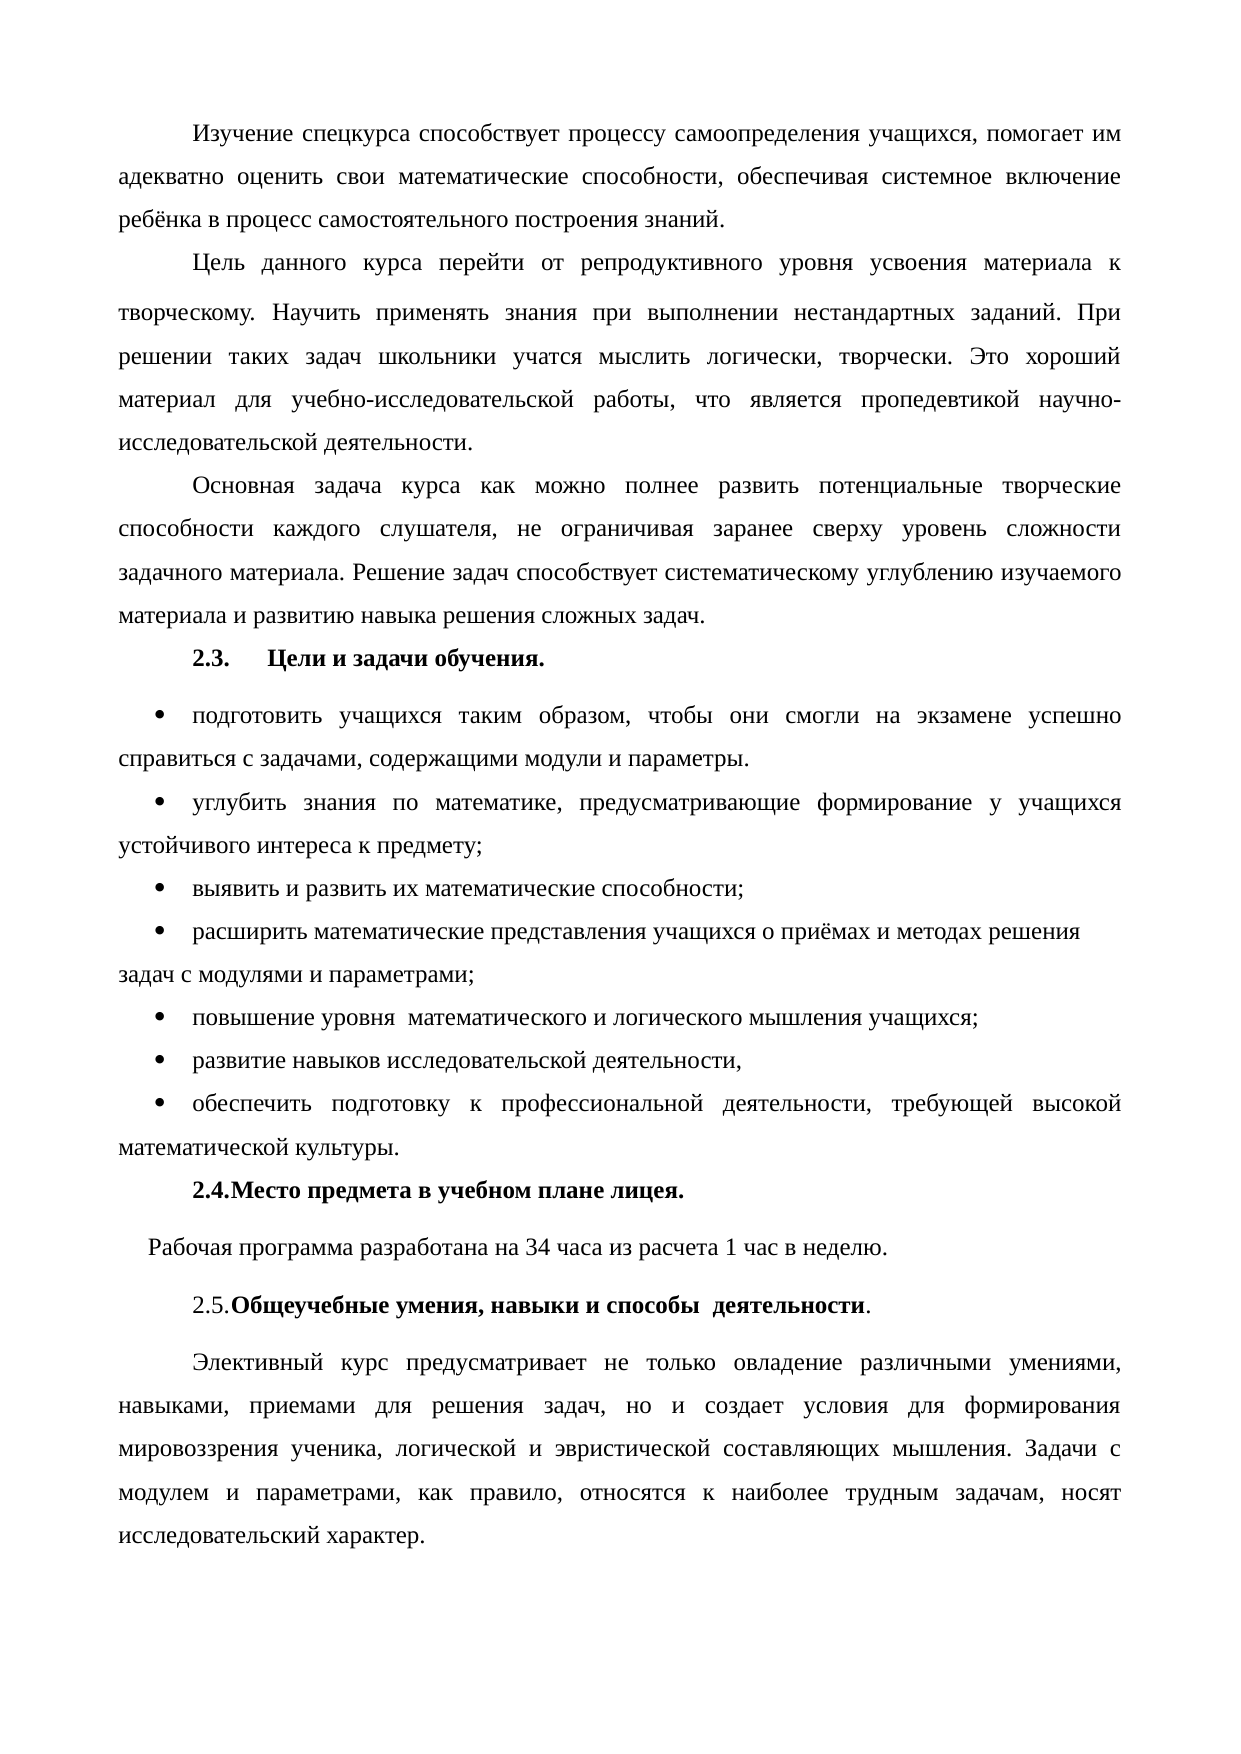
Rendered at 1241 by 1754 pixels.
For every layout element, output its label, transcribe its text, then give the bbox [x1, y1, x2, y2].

list расширить математические представления учащихся о приёмах и методах решения задач с модулями и параметрами; [118, 916, 1122, 988]
list Место предмета в учебном плане лицея. [118, 1175, 1122, 1203]
list выявить и развить их математические способности; [118, 873, 1122, 902]
text Элективный курс предусматривает не только овладение различными умениями, навыками, приемами для решения задач, но и создает условия для формирования мировоззрения ученика, логической и эвристической составляющих мышления. Задачи с модулем и параметрами, как правило, относятся к наиболее трудным задачам, носят исследовательский характер. [118, 1347, 1122, 1548]
list углубить знания по математике, предусматривающие формирование у учащихся устойчивого интереса к предмету; [118, 787, 1122, 858]
list Цели и задачи обучения. [192, 643, 1122, 672]
list обеспечить подготовку к профессиональной деятельности, требующей высокой математической культуры. [118, 1088, 1122, 1160]
list подготовить учащихся таким образом, чтобы они смогли на экзамене успешно справиться с задачами, содержащими модули и параметры. [118, 700, 1122, 772]
list развитие навыков исследовательской деятельности, [118, 1045, 1122, 1074]
text Цель данного курса перейти от репродуктивного уровня усвоения материала к творческому. Научить применять знания при выполнении нестандартных заданий. При решении таких задач школьники учатся мыслить логически, творчески. Это хороший материал для учебно-исследовательской работы, что является пропедевтикой научно-исследовательской деятельности. [118, 247, 1122, 456]
list повышение уровня математического и логического мышления учащихся; [118, 1002, 1122, 1031]
text Изучение спецкурса способствует процессу самоопределения учащихся, помогает им адекватно оценить свои математические способности, обеспечивая системное включение ребёнка в процесс самостоятельного построения знаний. [118, 118, 1122, 233]
list Общеучебные умения, навыки и способы деятельности. [118, 1290, 1122, 1318]
text Основная задача курса как можно полнее развить потенциальные творческие способности каждого слушателя, не ограничивая заранее сверху уровень сложности задачного материала. Решение задач способствует систематическому углублению изучаемого материала и развитию навыка решения сложных задач. [118, 470, 1122, 628]
text Рабочая программа разработана на 34 часа из расчета 1 час в неделю. [118, 1232, 1122, 1261]
